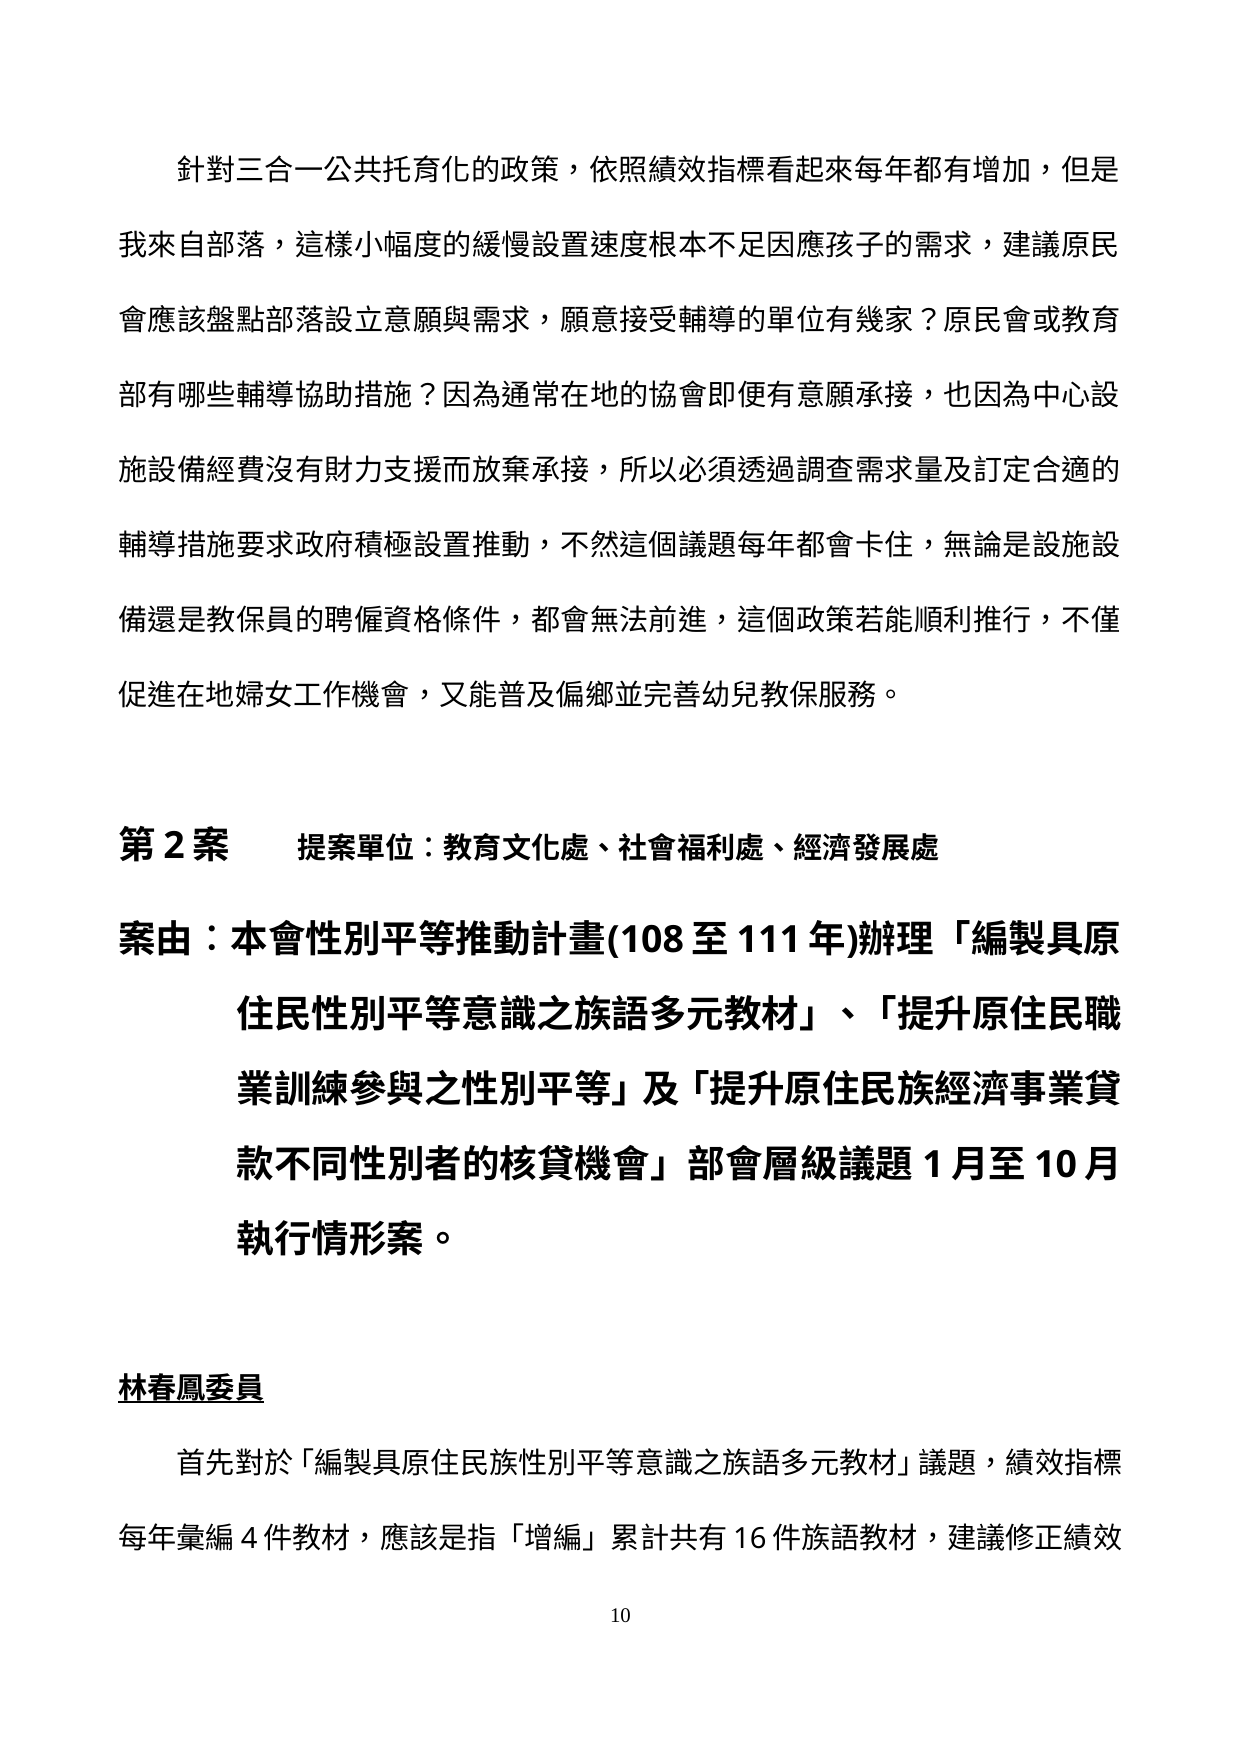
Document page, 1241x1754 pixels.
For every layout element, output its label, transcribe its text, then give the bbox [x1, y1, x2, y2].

text 林春鳳委員 [118, 1349, 1122, 1424]
text 首先對於「編製具原住民族性別平等意識之族語多元教材」議題，績效指標每年彙編4件教材，應該是指「增編」累計共有16件族語教材，建議修正績效指標，較為妥適。另建議在編製教材時，必須尊重族群差異，融入不同族群的性別互動智慧，宜盡量闡述正面價值，減少負面刻板印象。有關「提升原住民族職業訓練參與之性別平等」議題，原民會有觀察到不同性別者使用職業訓練的差異，發現男性參訓人數偏低，建議積極開拓符合需求的職訓課程，以促進平等參訓機會。至於「提升原住民族經濟事業貸款不同性別者的核貸機會」部分，目前同意核貸的性別比例差距已縮減至3.7%，遠超過預期績效指標，顯然指標訂定稍嫌保守，建議未來辦理情形應補充貸款後的不同性別者成功還款件數，還不出錢的困難為何，以及貸款後的實質成效為何？ [118, 1424, 1122, 1574]
text 案由︰本會性別平等推動計畫(108至111年)辦理「編製具原住民性別平等意識之族語多元教材」、「提升原住民職業訓練參與之性別平等」及「提升原住民族經濟事業貸款不同性別者的核貸機會」部會層級議題1月至10月執行情形案。 [118, 899, 1122, 1274]
text 第2案 提案單位︰教育文化處、社會福利處、經濟發展處 [118, 805, 1122, 880]
text 針對三合一公共托育化的政策，依照績效指標看起來每年都有增加，但是我來自部落，這樣小幅度的緩慢設置速度根本不足因應孩子的需求，建議原民會應該盤點部落設立意願與需求，願意接受輔導的單位有幾家？原民會或教育部有哪些輔導協助措施？因為通常在地的協會即便有意願承接，也因為中心設施設備經費沒有財力支援而放棄承接，所以必須透過調查需求量及訂定合適的輔導措施要求政府積極設置推動，不然這個議題每年都會卡住，無論是設施設備還是教保員的聘僱資格條件，都會無法前進，這個政策若能順利推行，不僅促進在地婦女工作機會，又能普及偏鄉並完善幼兒教保服務。 [118, 130, 1122, 730]
